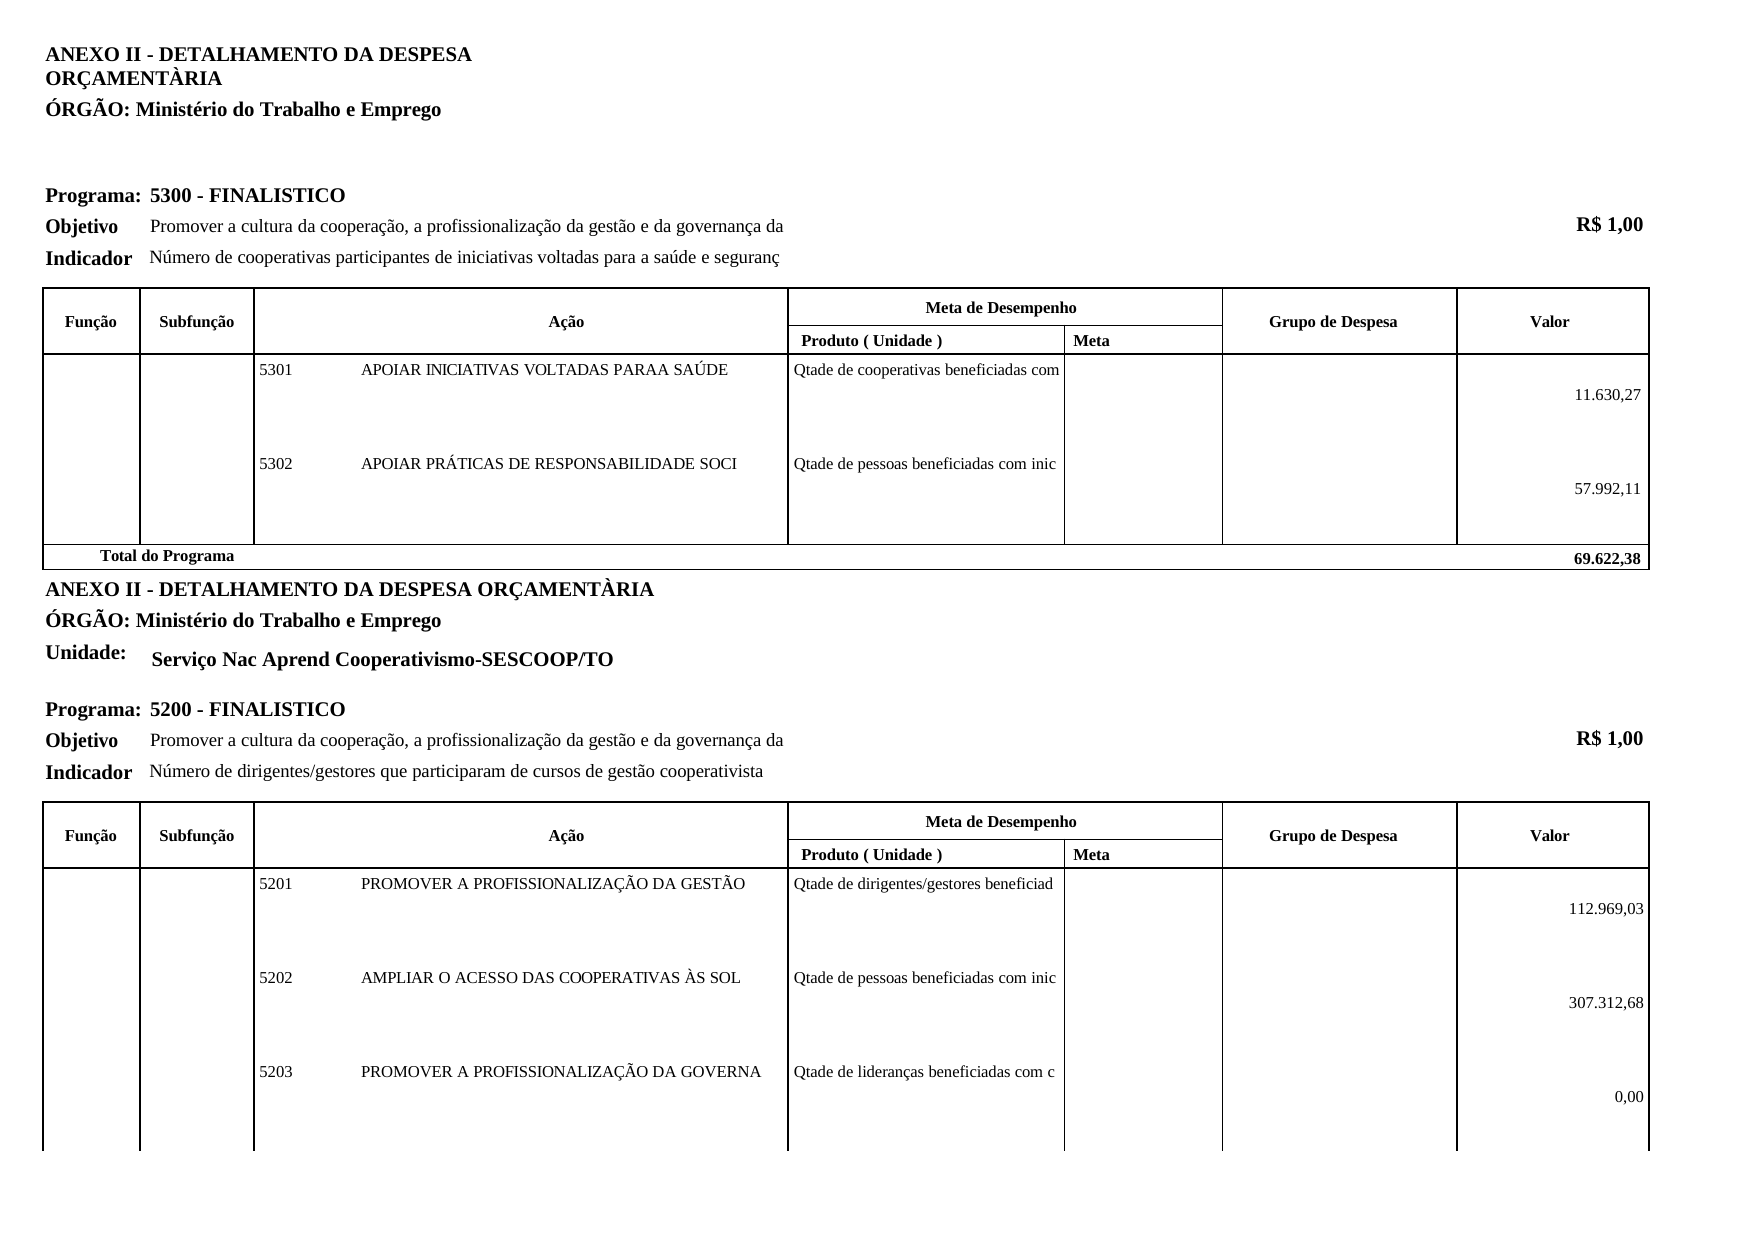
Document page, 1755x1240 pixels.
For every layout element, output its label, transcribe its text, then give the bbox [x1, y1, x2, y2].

table_cell [1223, 869, 1456, 1151]
text Programa: 5200 - FINALISTICO [45, 697, 790, 721]
table_cell 5301 APOIAR INICIATIVAS VOLTADAS PARAA SAÚDE 5302 APOIAR PRÁTICAS DE RESPONSABILIDADE SOCI [255, 355, 787, 544]
table_header Grupo de Despesa [1223, 289, 1456, 353]
table_cell 112.969,03 307.312,68 0,00 [1458, 869, 1648, 1151]
table_header Ação [255, 803, 787, 867]
table_cell [141, 869, 253, 1151]
text ÓRGÃO: Ministério do Trabalho e Emprego [45, 608, 1660, 632]
text Unidade: [45, 640, 127, 664]
table_cell Produto ( Unidade ) [789, 840, 1064, 867]
table_header Valor [1458, 289, 1648, 353]
text Programa: 5300 - FINALISTICO [45, 183, 790, 207]
text R$ 1,00 [1576, 725, 1660, 749]
table_header Subfunção [141, 289, 253, 353]
table_cell Meta [1065, 840, 1222, 867]
table_cell [141, 355, 253, 544]
table_header Grupo de Despesa [1223, 803, 1456, 867]
table_header Meta de Desempenho [789, 289, 1222, 324]
table_cell [1223, 355, 1456, 544]
text ANEXO II - DETALHAMENTO DA DESPESA ORÇAMENTÀRIA [45, 577, 1660, 601]
table_cell 11.630,27 57.992,11 [1458, 355, 1648, 544]
table_header Ação [255, 289, 787, 353]
table_cell [1065, 869, 1222, 1151]
text Serviço Nac Aprend Cooperativismo-SESCOOP/TO [151, 647, 1660, 671]
table_cell Produto ( Unidade ) [789, 326, 1064, 353]
table_cell [44, 355, 139, 544]
table_header Subfunção [141, 803, 253, 867]
text Objetivo Promover a cultura da cooperação, a profissionalização da gestão e da governança da [45, 214, 790, 238]
table_cell Meta [1065, 326, 1222, 353]
table_cell Total do Programa 69.622,38 [44, 545, 1648, 568]
text Objetivo Promover a cultura da cooperação, a profissionalização da gestão e da governança da [45, 728, 790, 752]
text R$ 1,00 [1576, 211, 1660, 236]
table_header Meta de Desempenho [789, 803, 1222, 838]
table_cell Qtade de cooperativas beneficiadas com Qtade de pessoas beneficiadas com inic [789, 355, 1064, 544]
table_header Função [44, 289, 139, 353]
table_header Valor [1458, 803, 1648, 867]
text Indicador Número de cooperativas participantes de iniciativas voltadas para a saúde e seguranç [45, 246, 790, 270]
text Indicador Número de dirigentes/gestores que participaram de cursos de gestão cooperativista [45, 760, 790, 784]
table_cell [44, 869, 139, 1151]
table_cell [1065, 355, 1222, 544]
table_cell Qtade de dirigentes/gestores beneficiad Qtade de pessoas beneficiadas com inic Qtade de lideranças beneficiadas com c [789, 869, 1064, 1151]
table_cell 5201 PROMOVER A PROFISSIONALIZAÇÃO DA GESTÃO 5202 AMPLIAR O ACESSO DAS COOPERATIVAS ÀS SOL 5203 PROMOVER A PROFISSIONALIZAÇÃO DA GOVERNA [255, 869, 787, 1151]
table_header Função [44, 803, 139, 867]
